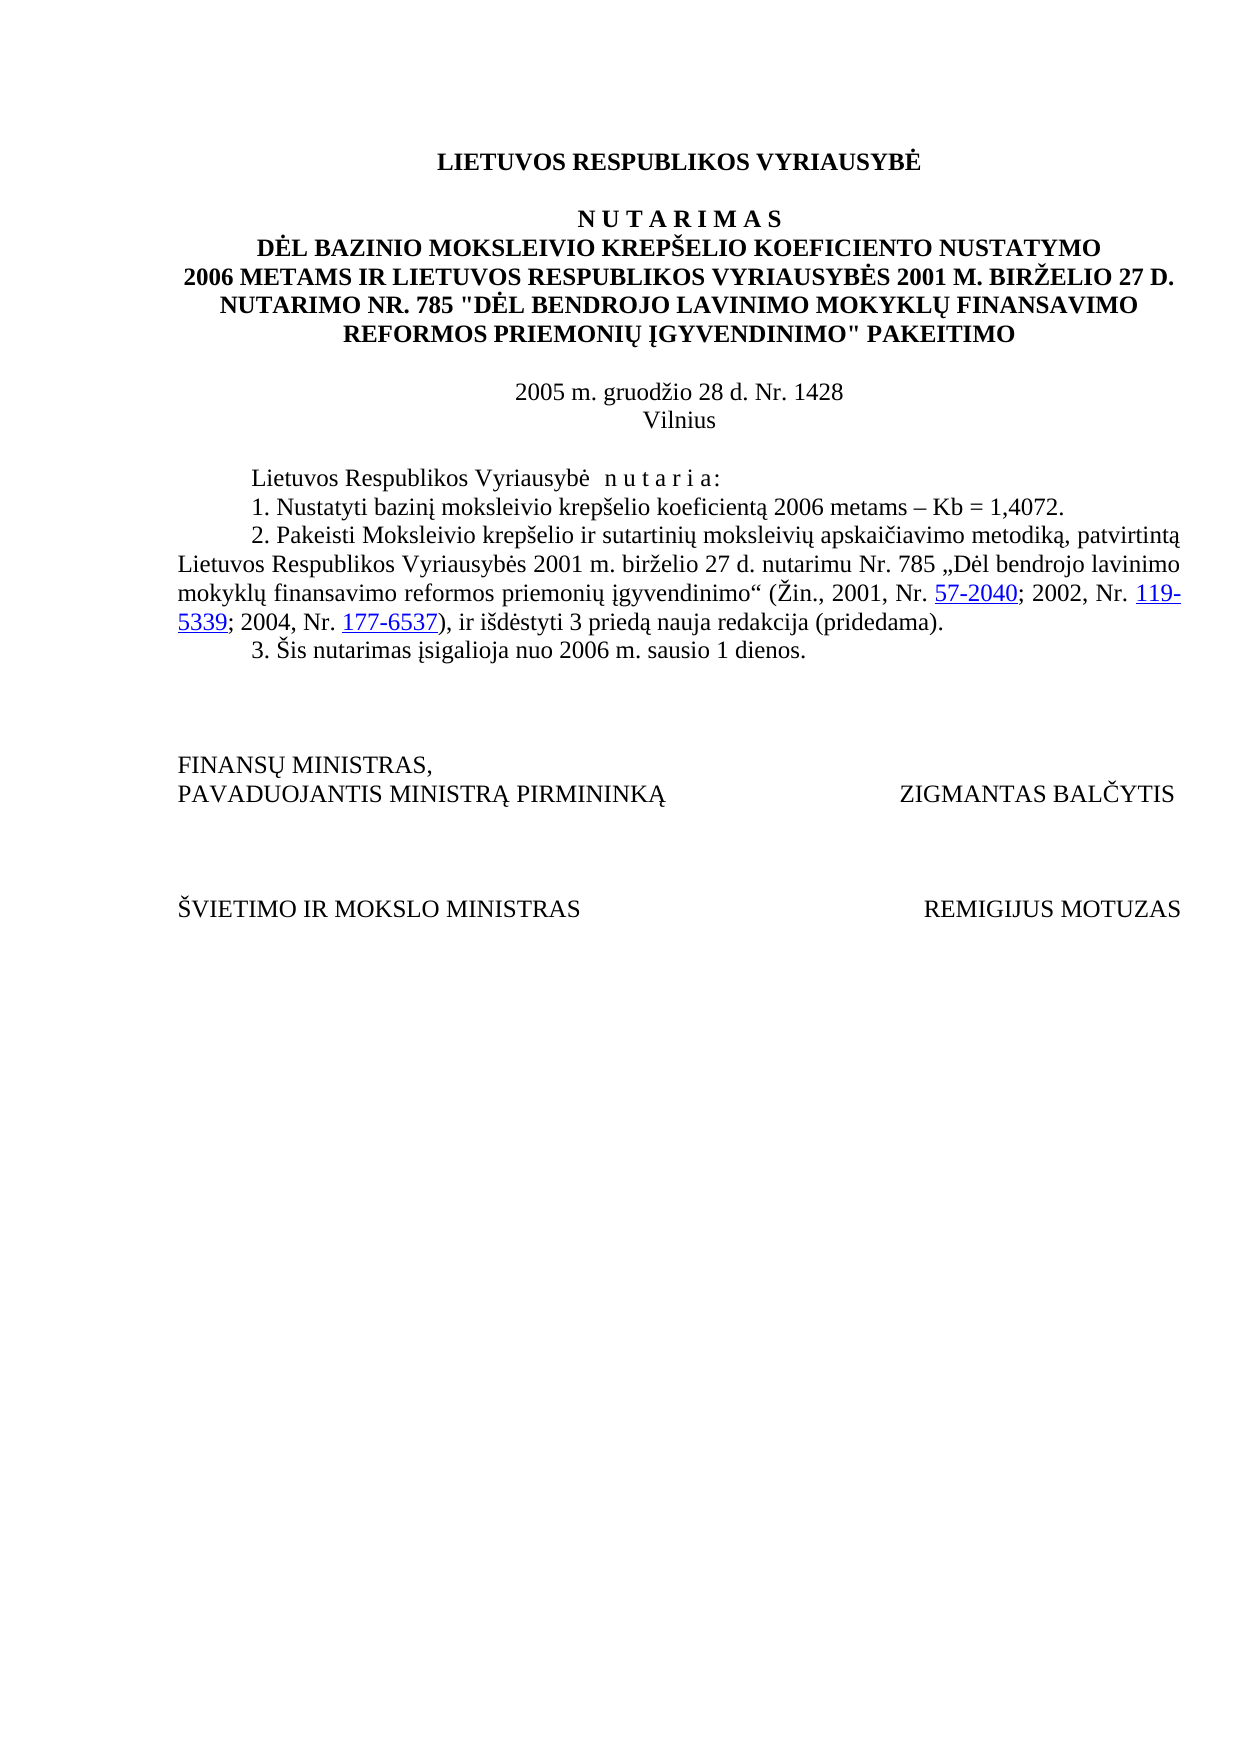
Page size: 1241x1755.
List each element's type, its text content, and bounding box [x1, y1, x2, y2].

text 2. Pakeisti Moksleivio krepšelio ir sutartinių moksleivių apskaičiavimo metodiką, patvirtintą Lietuvos Respublikos Vyriausybės 2001 m. birželio 27 d. nutarimu Nr. 785 „Dėl bendrojo lavinimo mokyklų finansavimo reformos priemonių įgyvendinimo“ (Žin., 2001, Nr. 57-2040; 2002, Nr. 119-5339; 2004, Nr. 177-6537), ir išdėstyti 3 priedą nauja redakcija (pridedama). [177, 521, 1181, 636]
text 3. Šis nutarimas įsigalioja nuo 2006 m. sausio 1 dienos. [177, 636, 1181, 664]
text 2005 m. gruodžio 28 d. Nr. 1428 [177, 377, 1181, 406]
text Vilnius [177, 406, 1181, 434]
text Lietuvos Respublikos Vyriausybė nutaria: [177, 463, 1181, 492]
text Švietimo ir mokslo ministras Remigijus Motuzas [177, 894, 1181, 923]
text Finansų ministras, [177, 751, 1181, 779]
text LIETUVOS RESPUBLIKOS VYRIAUSYBĖ [177, 147, 1181, 176]
text DĖL BAZINIO MOKSLEIVIO KREPŠELIO KOEFICIENTO NUSTATYMO 2006 METAMS IR LIETUVOS RESPUBLIKOS VYRIAUSYBĖS 2001 M. BIRŽELIO 27 D. NUTARIMO NR. 785 "DĖL BENDROJO LAVINIMO MOKYKLŲ FINANSAVIMO REFORMOS PRIEMONIŲ ĮGYVENDINIMO" PAKEITIMO [177, 233, 1181, 348]
text pavaduojantis Ministrą Pirmininką Zigmantas Balčytis [177, 779, 1181, 808]
text 1. Nustatyti bazinį moksleivio krepšelio koeficientą 2006 metams – Kb = 1,4072. [177, 492, 1181, 521]
text N U T A R I M A S [177, 204, 1181, 233]
